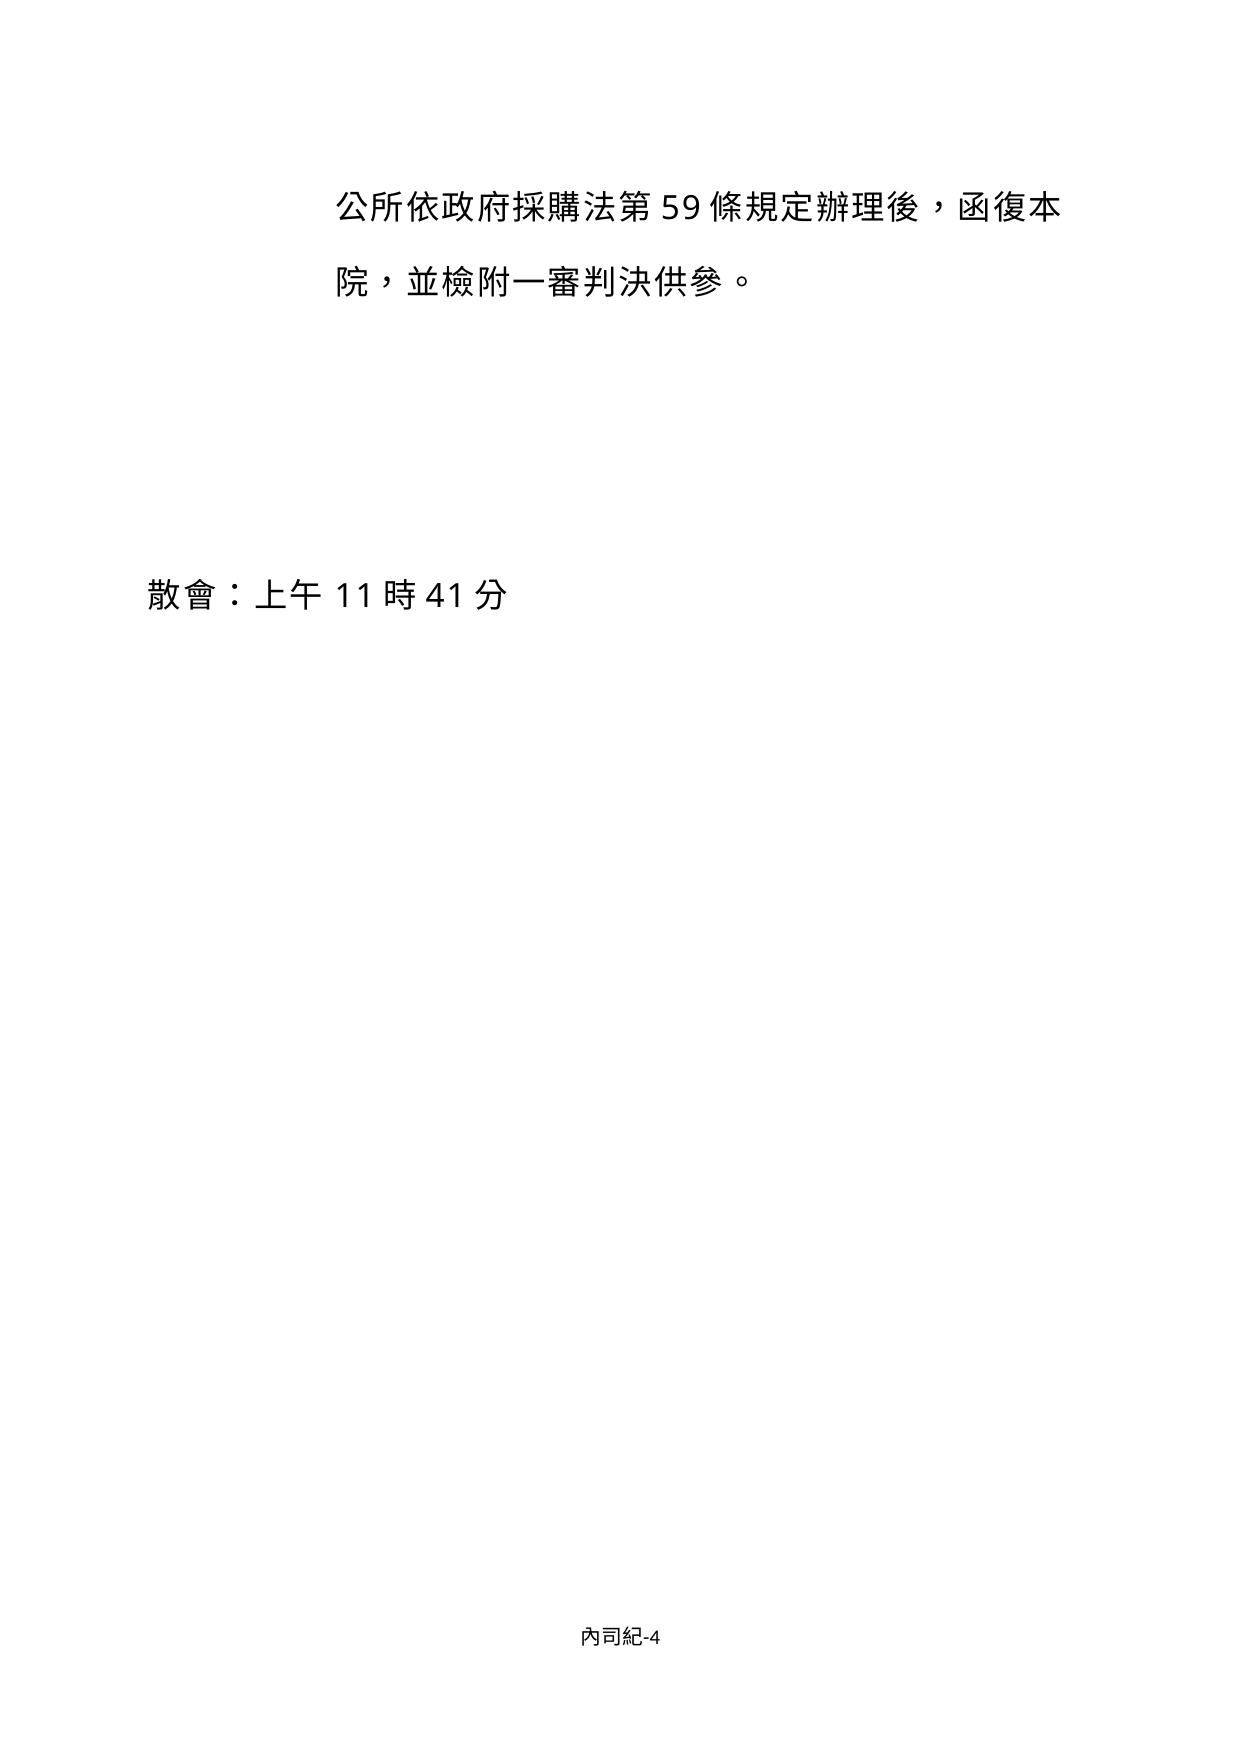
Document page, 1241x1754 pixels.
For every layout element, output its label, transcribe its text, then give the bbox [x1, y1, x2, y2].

text 公所依政府採購法第59條規定辦理後，函復本院，並檢附一審判決供參。 [252, 166, 1101, 320]
text 散會：上午 11時41分 [139, 553, 1101, 632]
